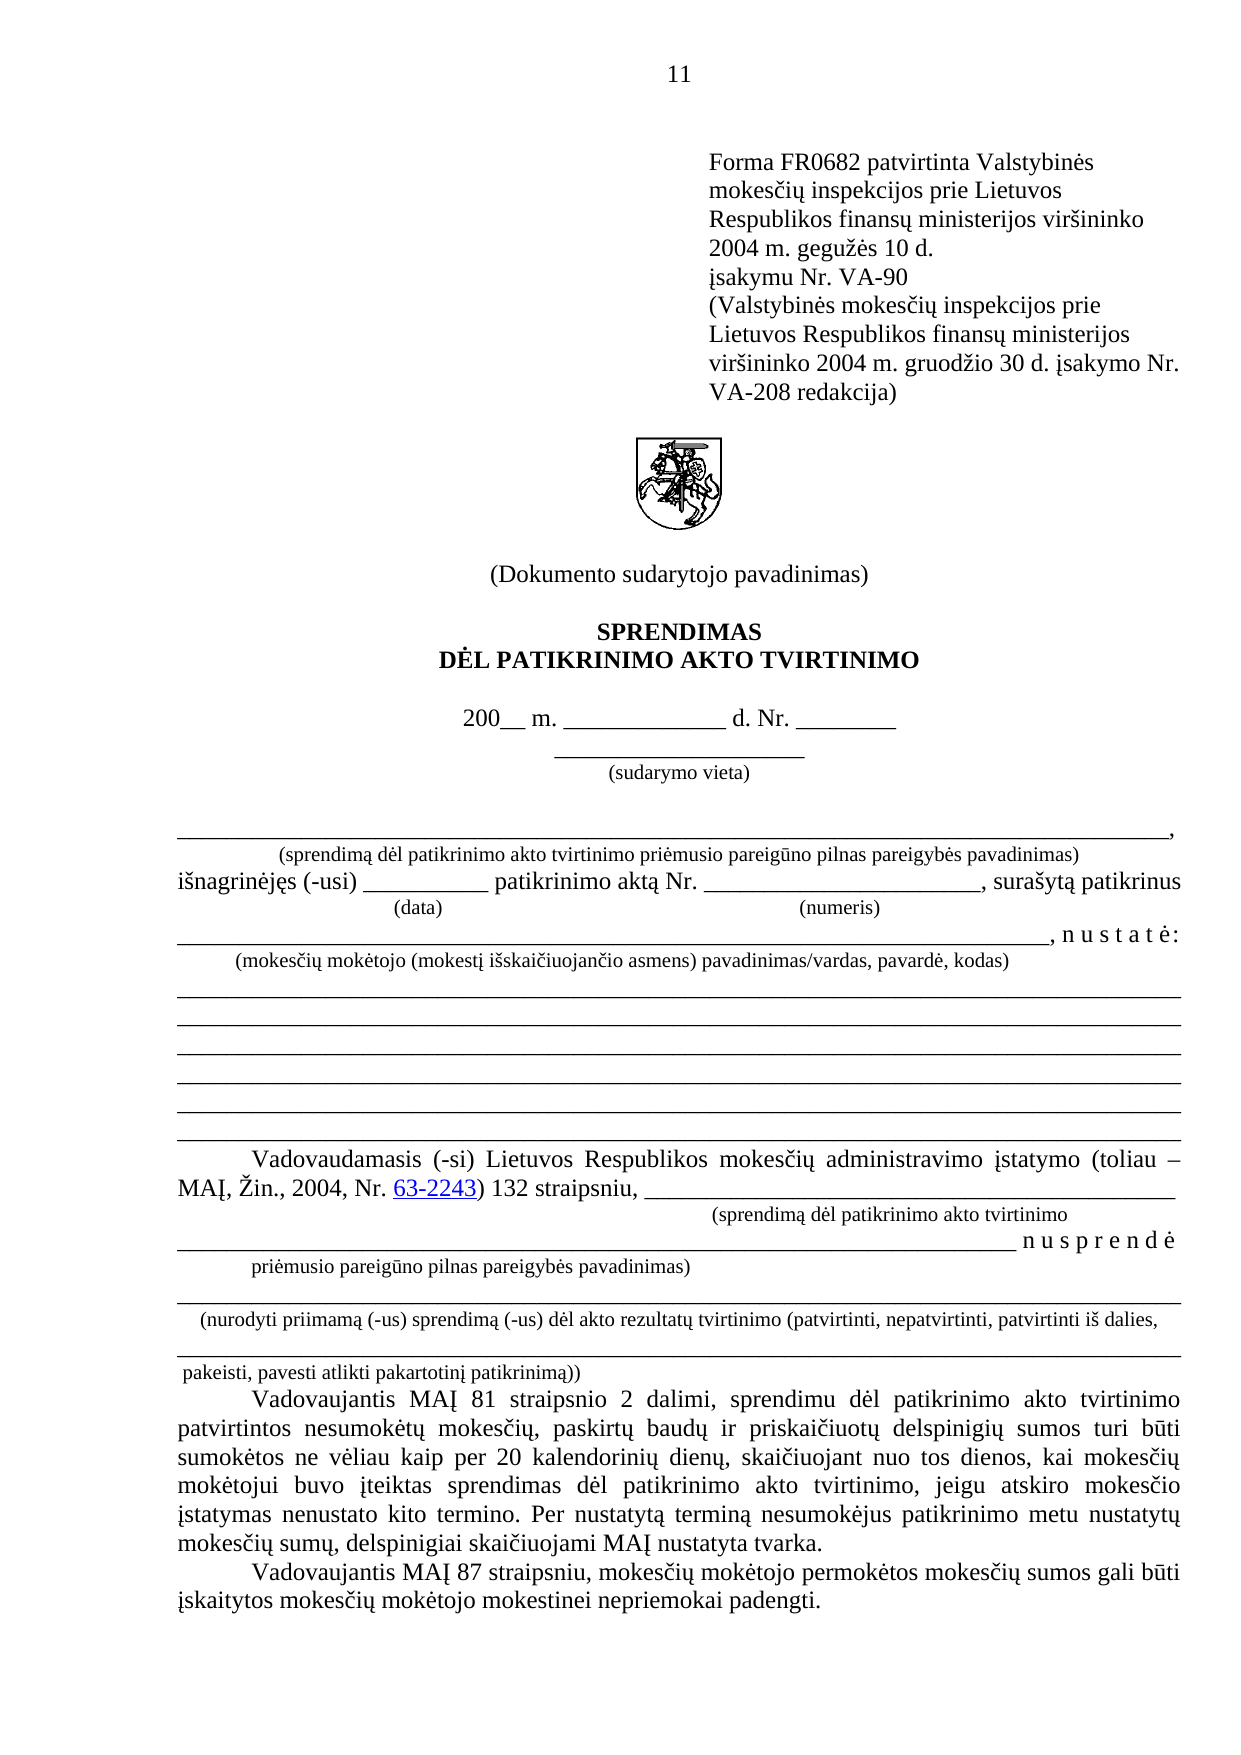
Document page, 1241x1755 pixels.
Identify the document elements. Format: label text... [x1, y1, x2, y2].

text (mokesčių mokėtojo (mokestį išskaičiuojančio asmens) pavadinimas/vardas, pavardė, kodas) [177, 947, 1181, 972]
text Vadovaujantis MAĮ 87 straipsniu, mokesčių mokėtojo permokėtos mokesčių sumos gali būti įskaitytos mokesčių mokėtojo mokestinei nepriemokai padengti. [177, 1557, 1181, 1614]
text (sudarymo vieta) [177, 760, 1181, 784]
text , nustatė: [177, 919, 1181, 947]
text ____________________ [177, 732, 1181, 760]
text išnagrinėjęs (-usi) __________ patikrinimo aktą Nr. , surašytą patikrinus [177, 866, 1181, 895]
text Vadovaujantis MAĮ 81 straipsnio 2 dalimi, sprendimu dėl patikrinimo akto tvirtinimo patvirtintos nesumokėtų mokesčių, paskirtų baudų ir priskaičiuotų delspinigių sumos turi būti sumokėtos ne vėliau kaip per 20 kalendorinių dienų, skaičiuojant nuo tos dienos, kai mokesčių mokėtojui buvo įteiktas sprendimas dėl patikrinimo akto tvirtinimo, jeigu atskiro mokesčio įstatymas nenustato kito termino. Per nustatytą terminą nesumokėjus patikrinimo metu nustatytų mokesčių sumų, delspinigiai skaičiuojami MAĮ nustatyta tvarka. [177, 1384, 1181, 1557]
text SPRENDIMAS [177, 617, 1181, 645]
text (Dokumento sudarytojo pavadinimas) [177, 559, 1181, 588]
subtitle DĖL PATIKRINIMO AKTO TVIRTINIMO [177, 645, 1181, 674]
text (nurodyti priimamą (-us) sprendimą (-us) dėl akto rezultatų tvirtinimo (patvirtinti, nepatvirtinti, patvirtinti iš dalies, [177, 1307, 1181, 1331]
text pakeisti, pavesti atlikti pakartotinį patikrinimą)) [177, 1360, 1181, 1384]
text 200__ m. _____________ d. Nr. ________ [177, 703, 1181, 732]
text (data) (numeris) [177, 895, 1181, 919]
text (sprendimą dėl patikrinimo akto tvirtinimo [177, 1202, 1181, 1226]
text , [177, 813, 1181, 842]
text priėmusio pareigūno pilnas pareigybės pavadinimas) [177, 1254, 1181, 1278]
text įsakymu Nr. VA-90 [177, 262, 1181, 291]
text nusprendė [177, 1226, 1181, 1254]
text Forma FR0682 patvirtinta Valstybinės mokesčių inspekcijos prie Lietuvos Respublikos finansų ministerijos viršininko 2004 m. gegužės 10 d. [709, 147, 1181, 262]
text (sprendimą dėl patikrinimo akto tvirtinimo priėmusio pareigūno pilnas pareigybės pavadinimas) [177, 842, 1181, 866]
text (Valstybinės mokesčių inspekcijos prie Lietuvos Respublikos finansų ministerijos viršininko 2004 m. gruodžio 30 d. įsakymo Nr. VA-208 redakcija) [709, 291, 1181, 406]
text Vadovaudamasis (-si) Lietuvos Respublikos mokesčių administravimo įstatymo (toliau – MAĮ, Žin., 2004, Nr. 63-2243) 132 straipsniu, [177, 1144, 1181, 1202]
